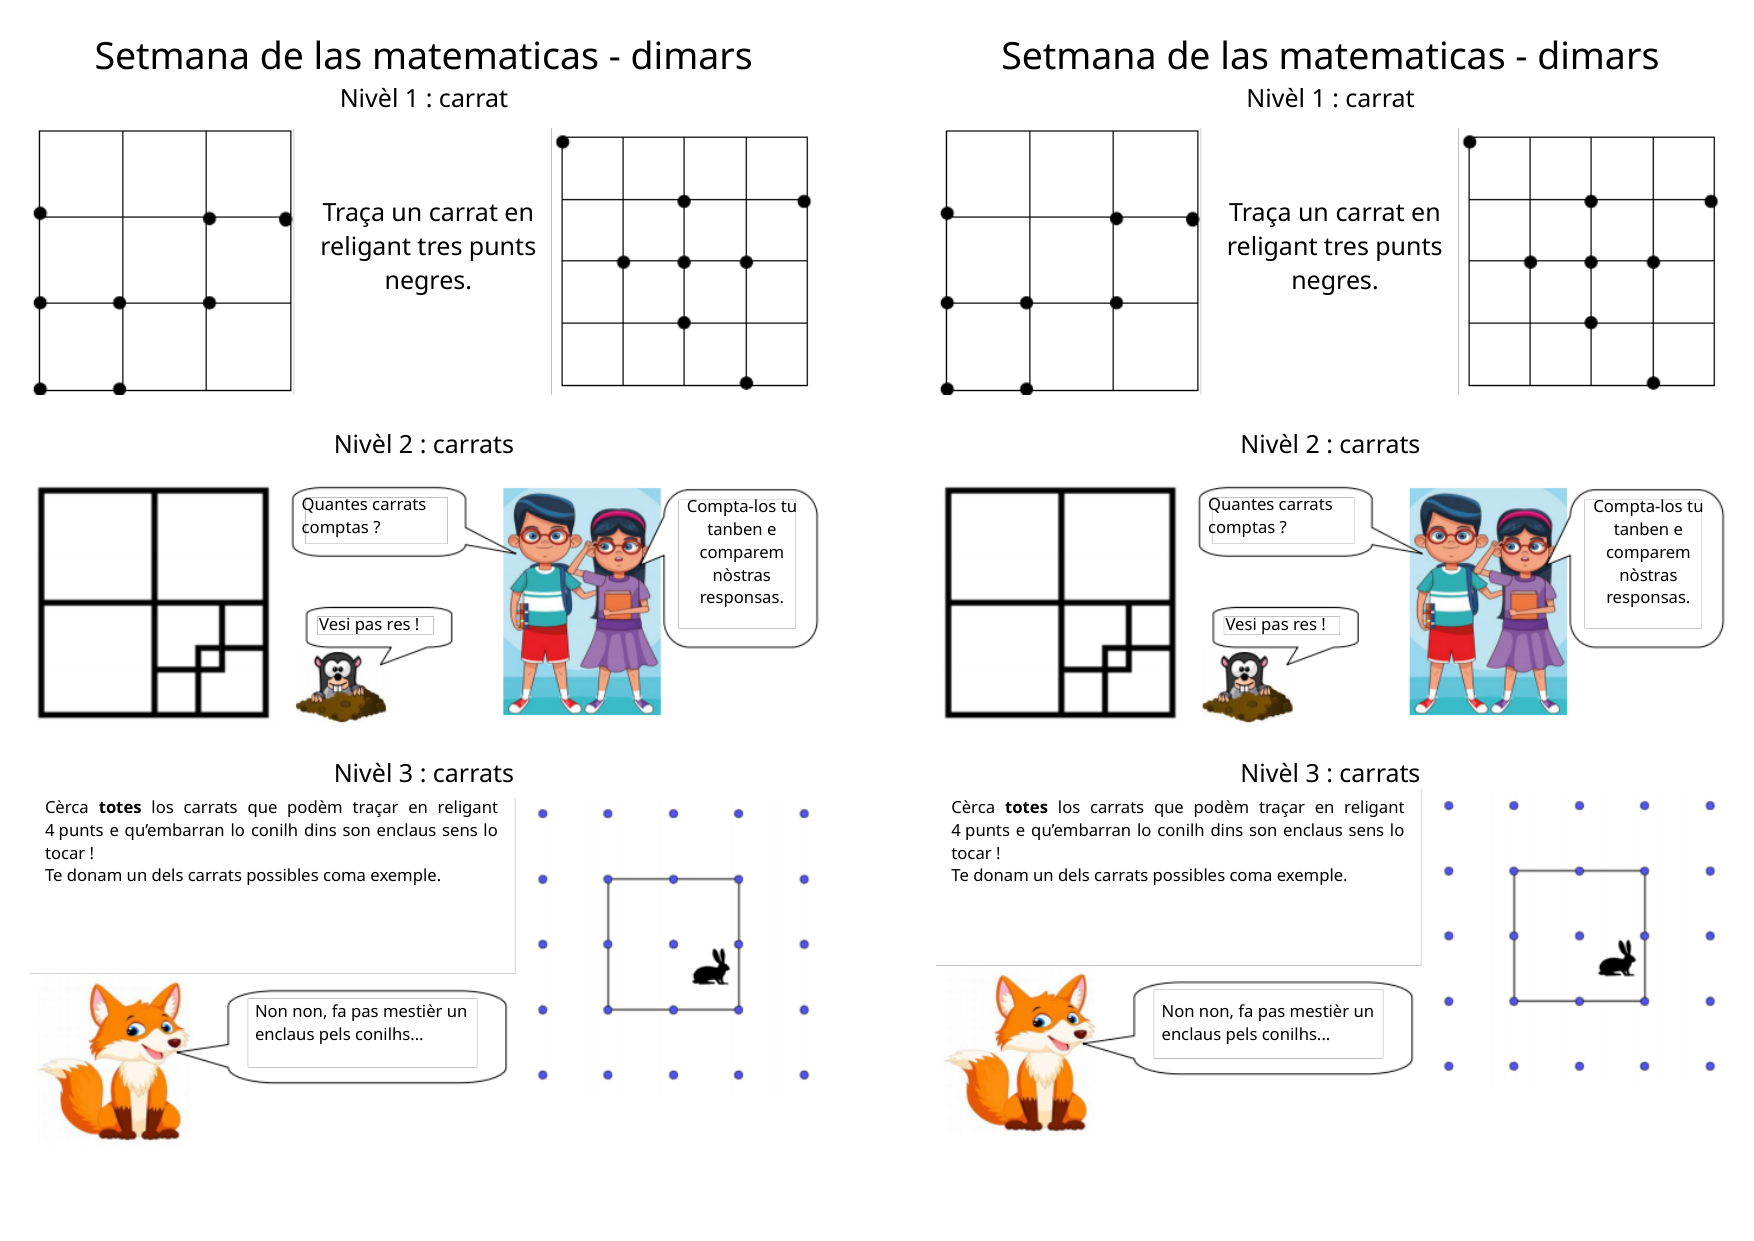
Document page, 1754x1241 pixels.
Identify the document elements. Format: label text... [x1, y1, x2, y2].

picture [939, 481, 1728, 727]
text Nivèl 1 : carrat [936, 81, 1724, 114]
picture [30, 798, 819, 1146]
picture [32, 481, 822, 727]
picture [29, 128, 818, 395]
picture [936, 789, 1725, 1137]
text Nivèl 3 : carrats [29, 755, 818, 789]
text Nivèl 3 : carrats [936, 755, 1724, 789]
text Setmana de las matematicas - dimars [936, 29, 1724, 81]
text Nivèl 2 : carrats [936, 427, 1724, 461]
text Setmana de las matematicas - dimars [29, 29, 818, 81]
text Nivèl 1 : carrat [29, 81, 818, 114]
picture [936, 128, 1725, 395]
text Nivèl 2 : carrats [29, 427, 818, 461]
